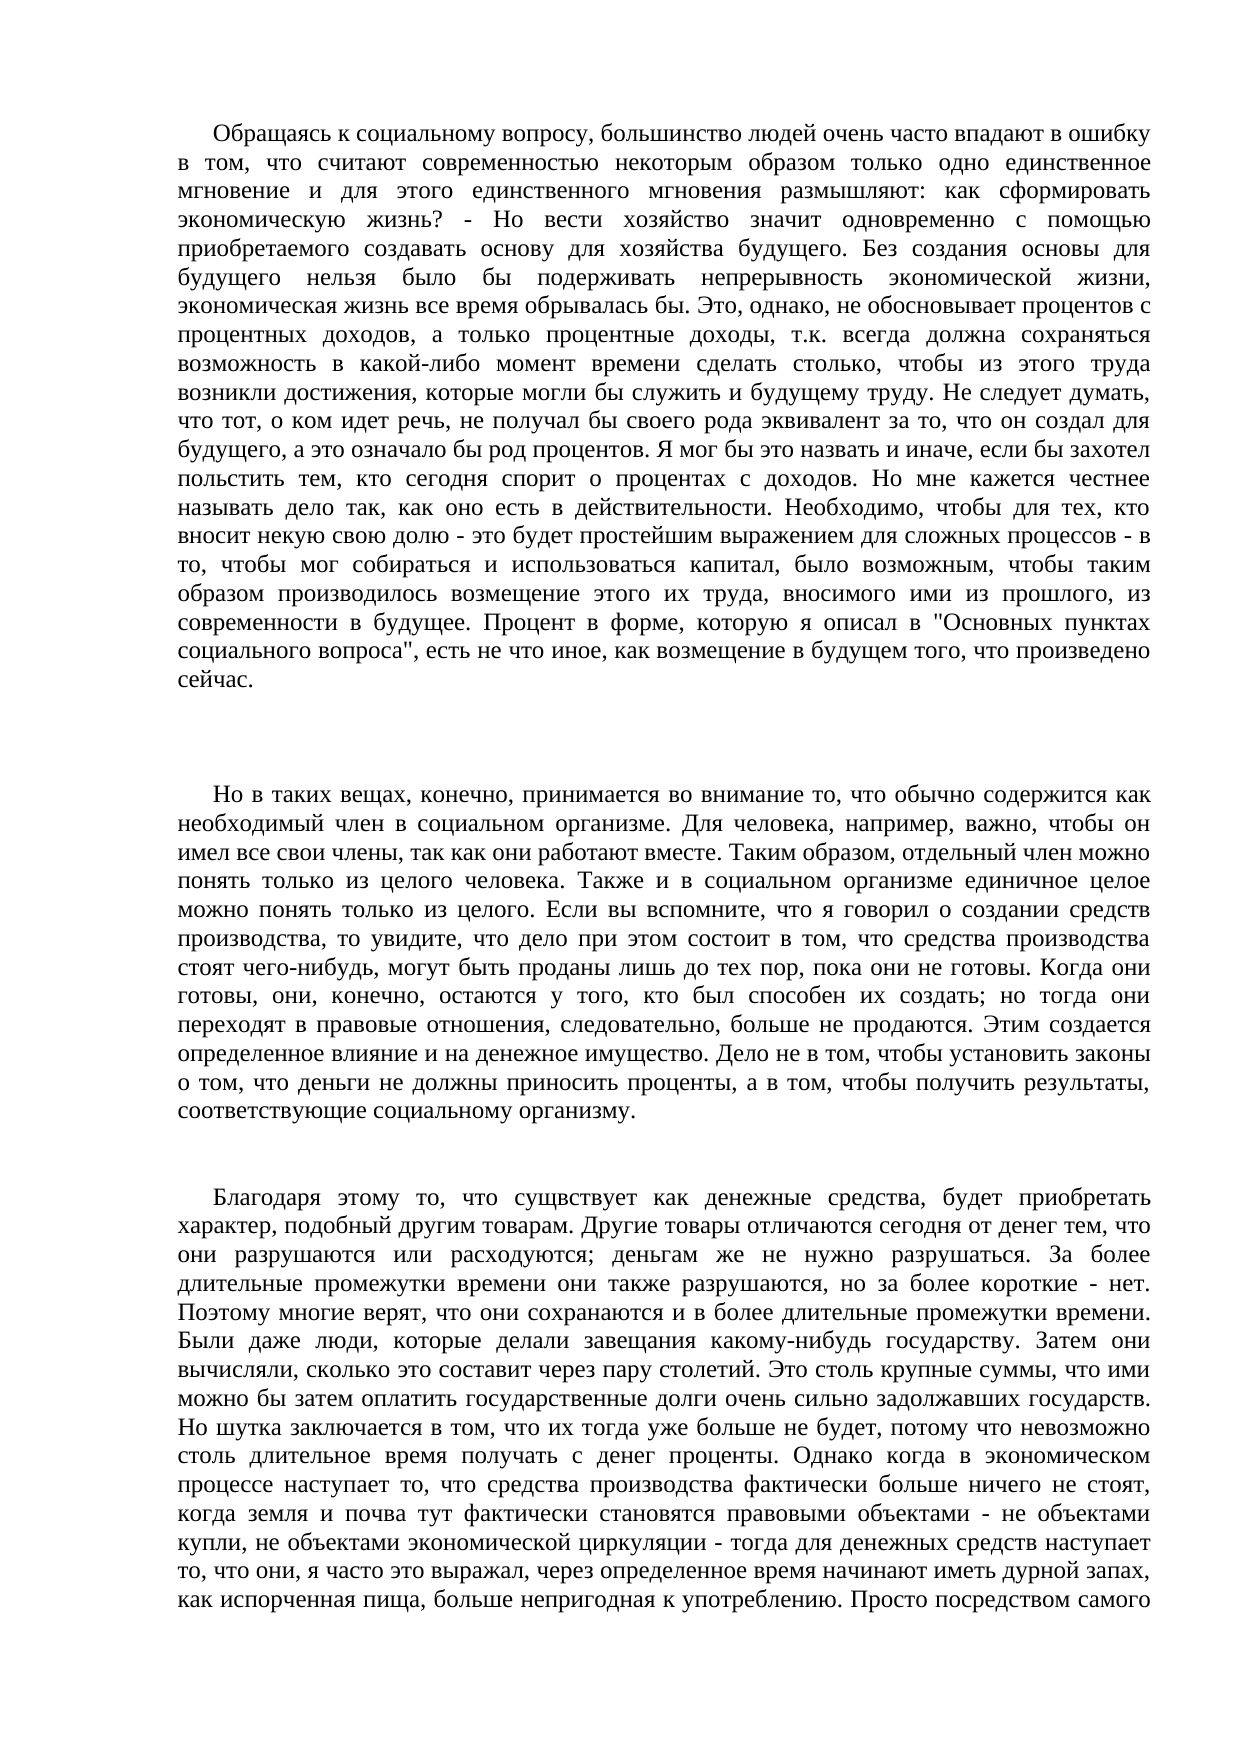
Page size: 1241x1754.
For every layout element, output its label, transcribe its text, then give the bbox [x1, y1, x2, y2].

text Но в таких вещах, конечно, принимается во внимание то, что обычно содержится как необходимый член в социальном организме. Для человека, например, важно, чтобы он имел все свои члены, так как они работают вместе. Таким образом, отдельный член можно понять только из целого человека. Также и в социальном организме единичное целое можно понять только из целого. Если вы вспомните, что я говорил о создании средств производства, то увидите, что дело при этом состоит в том, что средства производства стоят чего-нибудь, могут быть проданы лишь до тех пор, пока они не готовы. Когда они готовы, они, конечно, остаются у того, кто был способен их создать; но тогда они переходят в правовые отношения, следовательно, больше не продаются. Этим создается определенное влияние и на денежное имущество. Дело не в том, чтобы установить законы о том, что деньги не должны приносить проценты, а в том, чтобы получить результаты, соответствующие социальному организму. [177, 779, 1152, 1124]
text Обращаясь к социальному вопросу, большинство людей очень часто впадают в ошибку в том, что считают современностью некоторым образом только одно единственное мгновение и для этого единственного мгновения размышляют: как сформировать экономическую жизнь? - Но вести хозяйство значит одновременно с помощью приобретаемого создавать основу для хозяйства будущего. Без создания основы для будущего нельзя было бы подерживать непрерывность экономической жизни, экономическая жизнь все время обрывалась бы. Это, однако, не обосновывает процентов с процентных доходов, а только процентные доходы, т.к. всегда должна сохраняться возможность в какой-либо момент времени сделать столько, чтобы из этого труда возникли достижения, которые могли бы служить и будущему труду. Не следует думать, что тот, о ком идет речь, не получал бы своего рода эквивалент за то, что он создал для будущего, а это означало бы род процентов. Я мог бы это назвать и иначе, если бы захотел польстить тем, кто сегодня спорит о процентах с доходов. Но мне кажется честнее называть дело так, как оно есть в действительности. Необходимо, чтобы для тех, кто вносит некую свою долю - это будет простейшим выражением для сложных процессов - в то, чтобы мог собираться и использоваться капитал, было возможным, чтобы таким образом производилось возмещение этого их труда, вносимого ими из прошлого, из современности в будущее. Процент в форме, которую я описал в "Основных пунктах социального вопроса", есть не что иное, как возмещение в будущем того, что произведено сейчас. [177, 118, 1152, 722]
text Благодаря этому то, что сущвствует как денежные средства, будет приобретать характер, подобный другим товарам. Другие товары отличаются сегодня от денег тем, что они разрушаются или расходуются; деньгам же не нужно разрушаться. За более длительные промежутки времени они также разрушаются, но за более короткие - нет. Поэтому многие верят, что они сохранаются и в более длительные промежутки времени. Были даже люди, которые делали завещания какому-нибудь государству. Затем они вычисляли, сколько это составит через пару столетий. Это столь крупные суммы, что ими можно бы затем оплатить государственные долги очень сильно задолжавших государств. Но шутка заключается в том, что их тогда уже больше не будет, потому что невозможно столь длительное время получать с денег проценты. Однако когда в экономическом процессе наступает то, что средства производства фактически больше ничего не стоят, когда земля и почва тут фактически становятся правовыми объектами - не объектами купли, не объектами экономической циркуляции - тогда для денежных средств наступает то, что они, я часто это выражал, через определенное время начинают иметь дурной запах, как испорченная пища, больше непригодная к употреблению. Просто посредством самого [177, 1182, 1152, 1613]
